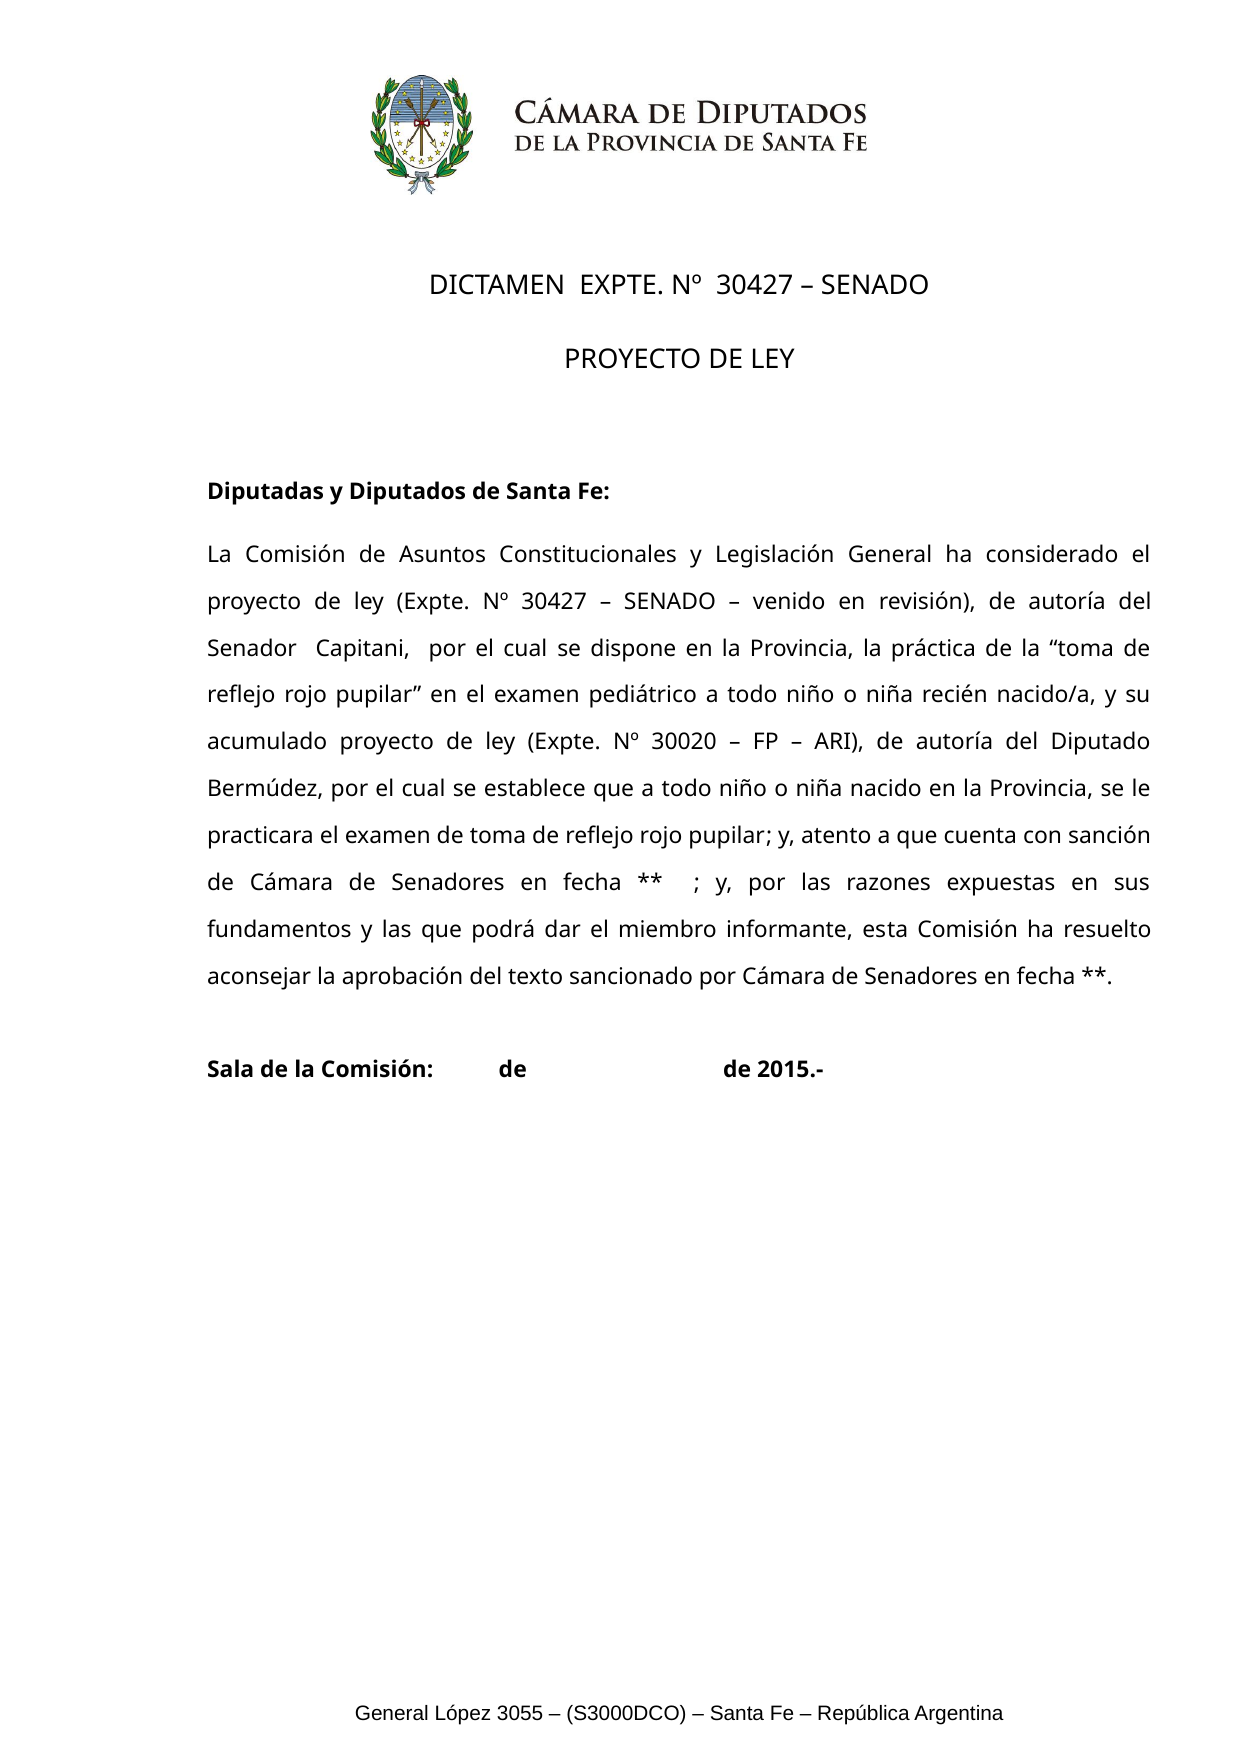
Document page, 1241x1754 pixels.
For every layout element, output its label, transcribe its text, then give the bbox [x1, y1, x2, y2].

text Sala de la Comisión: de de 2015.- [207, 1053, 1152, 1085]
text PROYECTO DE LEY [207, 339, 1152, 376]
picture [370, 75, 867, 199]
text DICTAMEN EXPTE. Nº 30427 – SENADO [207, 265, 1152, 302]
text La Comisión de Asuntos Constitucionales y Legislación General ha considerado el proyecto de ley (Expte. Nº 30427 – SENADO – venido en revisión), de autoría del Senador Capitani, por el cual se dispone en la Provincia, la práctica de la “toma de reflejo rojo pupilar” en el examen pediátrico a todo niño o niña recién nacido/a, y su acumulado proyecto de ley (Expte. Nº 30020 – FP – ARI), de autoría del Diputado Bermúdez, por el cual se establece que a todo niño o niña nacido en la Provincia, se le practicara el examen de toma de reflejo rojo pupilar; y, atento a que cuenta con sanción de Cámara de Senadores en fecha ** ; y, por las razones expuestas en sus fundamentos y las que podrá dar el miembro informante, esta Comisión ha resuelto aconsejar la aprobación del texto sancionado por Cámara de Senadores en fecha **. [207, 538, 1152, 991]
text Diputadas y Diputados de Santa Fe: [207, 475, 1152, 507]
